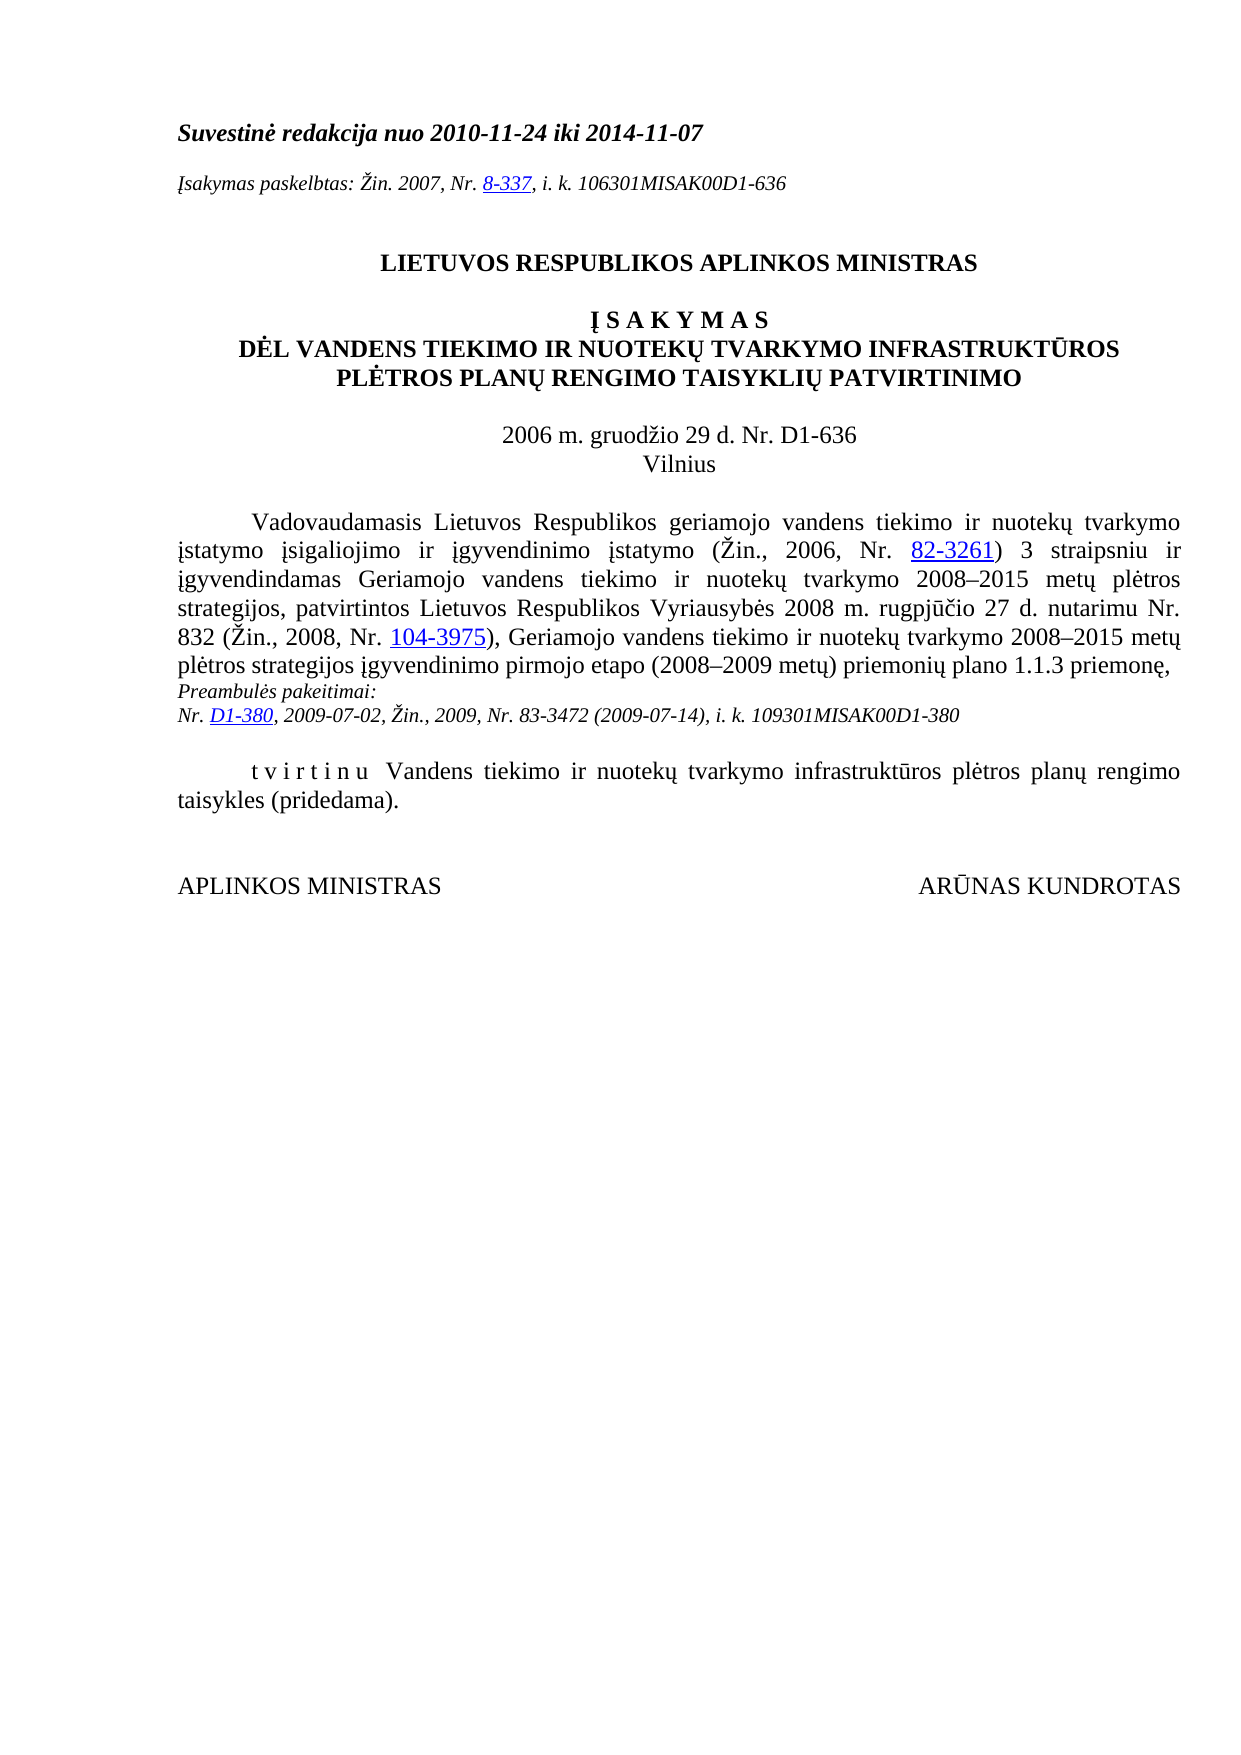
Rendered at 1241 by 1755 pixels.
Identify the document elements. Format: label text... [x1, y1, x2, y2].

text Vilnius [177, 449, 1181, 478]
text DĖL VANDENS TIEKIMO IR NUOTEKŲ TVARKYMO INFRASTRUKTŪROS PLĖTROS PLANŲ RENGIMO TAISYKLIŲ PATVIRTINIMO [177, 334, 1181, 392]
text Įsakymas paskelbtas: Žin. 2007, Nr. 8-337, i. k. 106301MISAK00D1-636 [177, 171, 1181, 195]
text Nr. D1-380, 2009-07-02, Žin., 2009, Nr. 83-3472 (2009-07-14), i. k. 109301MISAK00D1-380 [177, 703, 1181, 727]
text APLINKOS MINISTRAS ARŪNAS KUNDROTAS [177, 871, 1181, 900]
text tvirtinu Vandens tiekimo ir nuotekų tvarkymo infrastruktūros plėtros planų rengimo taisykles (pridedama). [177, 756, 1181, 813]
text Suvestinė redakcija nuo 2010-11-24 iki 2014-11-07 [177, 118, 1181, 147]
text 2006 m. gruodžio 29 d. Nr. D1-636 [177, 420, 1181, 449]
text Preambulės pakeitimai: [177, 679, 1181, 703]
text Vadovaudamasis Lietuvos Respublikos geriamojo vandens tiekimo ir nuotekų tvarkymo įstatymo įsigaliojimo ir įgyvendinimo įstatymo (Žin., 2006, Nr. 82-3261) 3 straipsniu ir įgyvendindamas Geriamojo vandens tiekimo ir nuotekų tvarkymo 2008–2015 metų plėtros strategijos, patvirtintos Lietuvos Respublikos Vyriausybės 2008 m. rugpjūčio 27 d. nutarimu Nr. 832 (Žin., 2008, Nr. 104-3975), Geriamojo vandens tiekimo ir nuotekų tvarkymo 2008–2015 metų plėtros strategijos įgyvendinimo pirmojo etapo (2008–2009 metų) priemonių plano 1.1.3 priemonę, [177, 507, 1181, 679]
text LIETUVOS RESPUBLIKOS APLINKOS MINISTRAS [177, 248, 1181, 277]
text Į S A K Y M A S [177, 305, 1181, 334]
